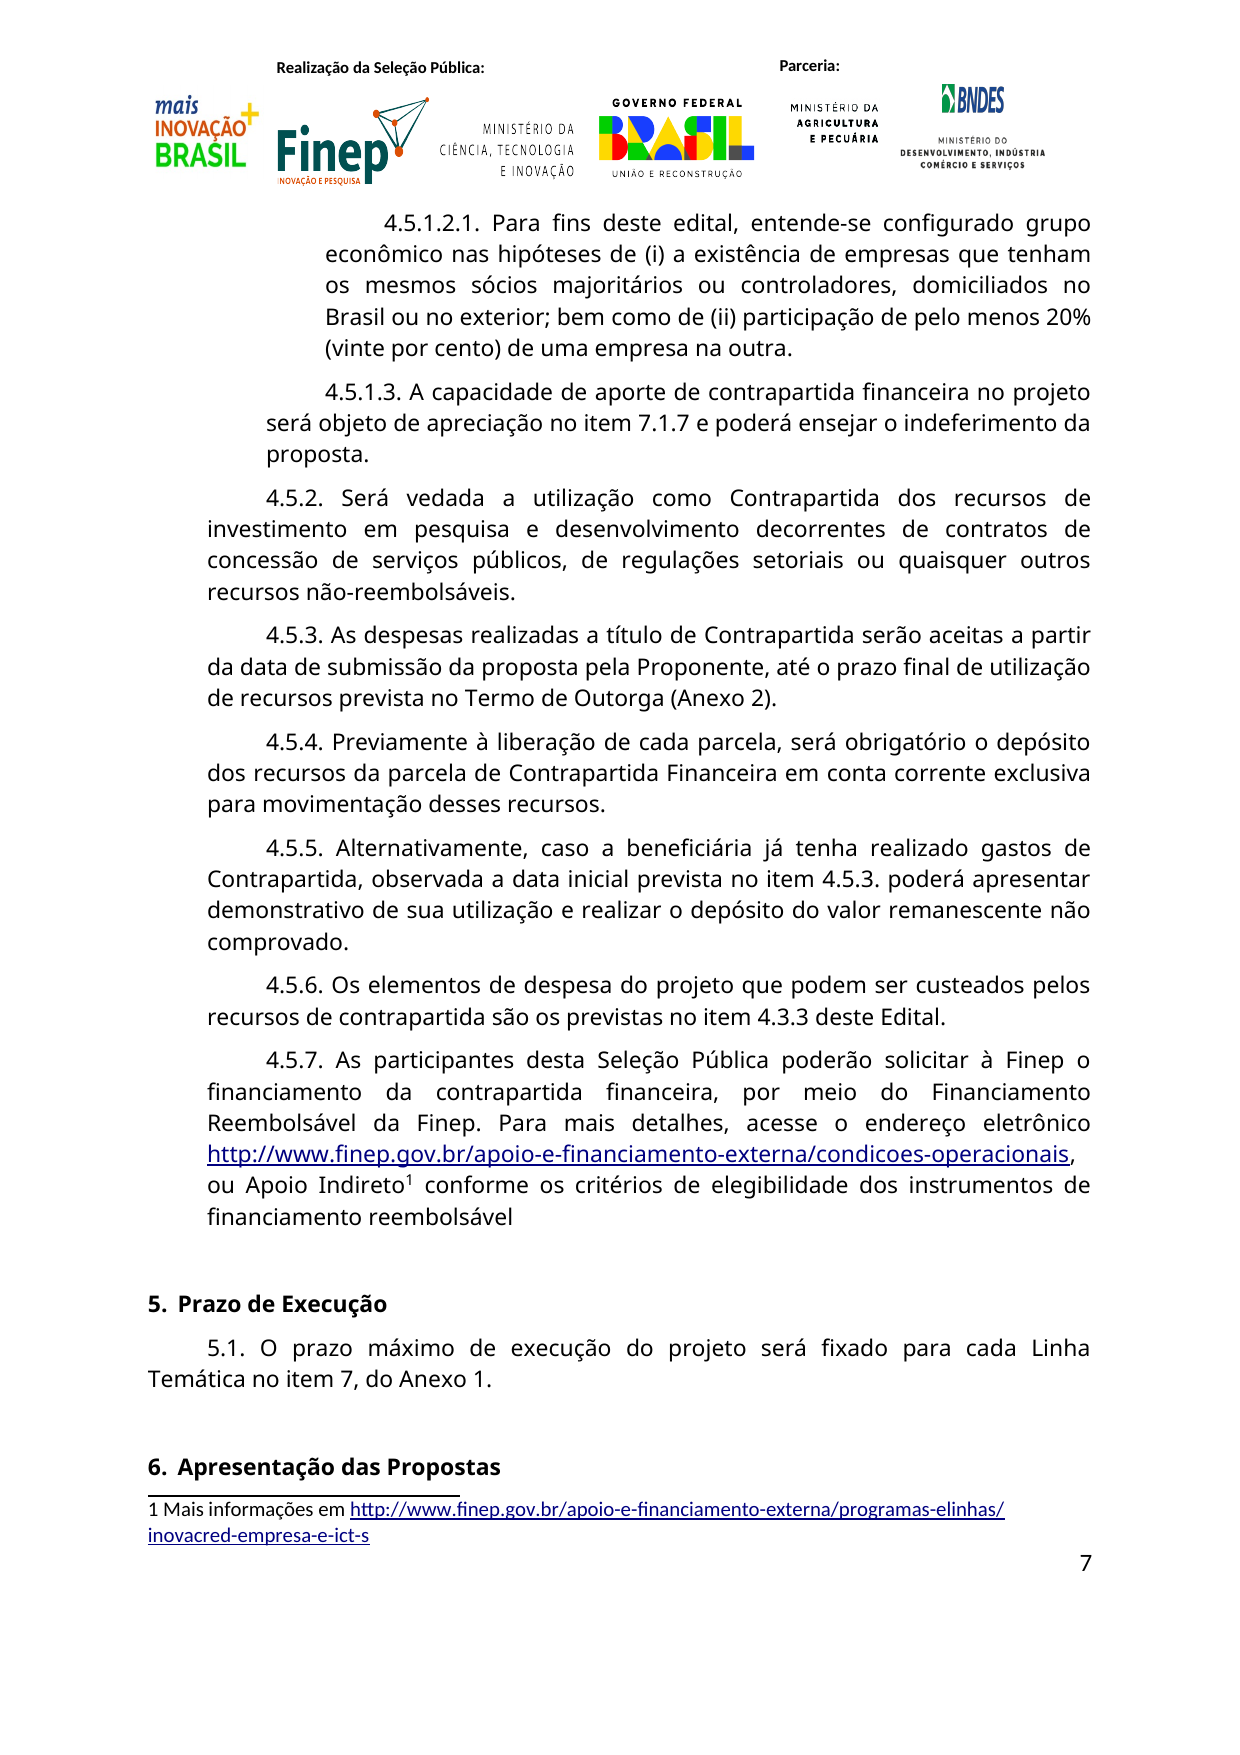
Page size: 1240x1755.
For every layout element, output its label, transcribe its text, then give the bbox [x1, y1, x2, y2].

text 4.5.4. Previamente à liberação de cada parcela, será obrigatório o depósito dos recursos da parcela de Contrapartida Financeira em conta corrente exclusiva para movimentação desses recursos. [207, 726, 1092, 819]
text 4.5.6. Os elementos de despesa do projeto que podem ser custeados pelos recursos de contrapartida são os previstas no item 4.3.3 deste Edital. [207, 969, 1092, 1032]
text 5.1. O prazo máximo de execução do projeto será fixado para cada Linha Temática no item 7, do Anexo 1. [148, 1332, 1092, 1394]
list Prazo de Execução [148, 1288, 1092, 1319]
text 4.5.5. Alternativamente, caso a beneficiária já tenha realizado gastos de Contrapartida, observada a data inicial prevista no item 4.5.3. poderá apresentar demonstrativo de sua utilização e realizar o depósito do valor remanescente não comprovado. [207, 832, 1092, 957]
text 4.5.1.2.1. Para fins deste edital, entende-se configurado grupo econômico nas hipóteses de (i) a existência de empresas que tenham os mesmos sócios majoritários ou controladores, domiciliados no Brasil ou no exterior; bem como de (ii) participação de pelo menos 20% (vinte por cento) de uma empresa na outra. [325, 207, 1092, 363]
text 4.5.3. As despesas realizadas a título de Contrapartida serão aceitas a partir da data de submissão da proposta pela Proponente, até o prazo final de utilização de recursos prevista no Termo de Outorga (Anexo 2). [207, 619, 1092, 713]
text 4.5.2. Será vedada a utilização como Contrapartida dos recursos de investimento em pesquisa e desenvolvimento decorrentes de contratos de concessão de serviços públicos, de regulações setoriais ou quaisquer outros recursos não-reembolsáveis. [207, 482, 1092, 607]
text 4.5.7. As participantes desta Seleção Pública poderão solicitar à Finep o financiamento da contrapartida financeira, por meio do Financiamento Reembolsável da Finep. Para mais detalhes, acesse o endereço eletrônico http://www.finep.gov.br/apoio-e-financiamento-externa/condicoes-operacionais, ou Apoio Indireto conforme os critérios de elegibilidade dos instrumentos de financiamento reembolsável [207, 1044, 1092, 1232]
list Apresentação das Propostas [148, 1451, 1092, 1482]
text 4.5.1.3. A capacidade de aporte de contrapartida financeira no projeto será objeto de apreciação no item 7.1.7 e poderá ensejar o indeferimento da proposta. [266, 376, 1092, 469]
text Mais informações em http://www.finep.gov.br/apoio-e-financiamento-externa/programas-elinhas/inovacred-empresa-e-ict-s [148, 1497, 1092, 1547]
